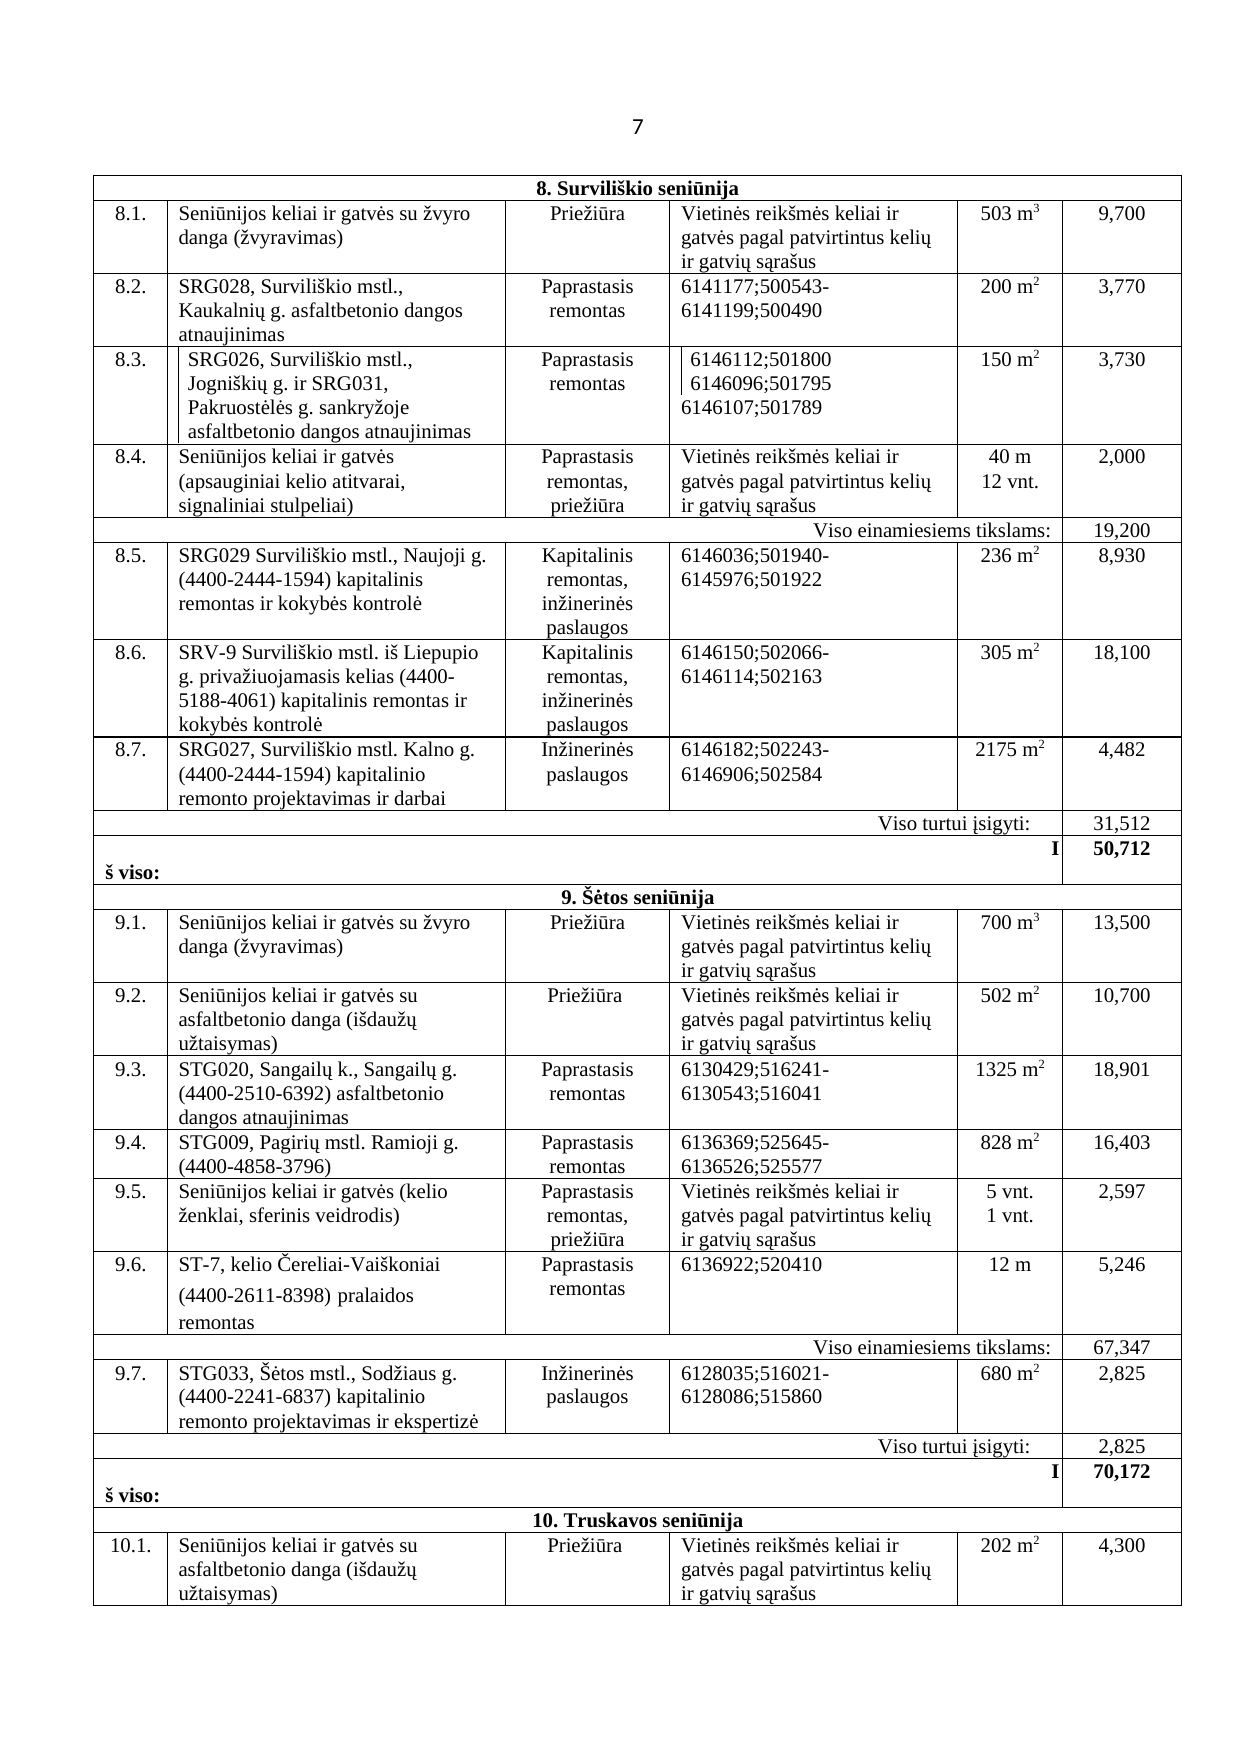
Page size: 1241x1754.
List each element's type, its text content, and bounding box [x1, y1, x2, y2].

table_cell 16,403 [1063, 1130, 1181, 1178]
table_cell Vietinės reikšmės keliai ir gatvės pagal patvirtintus kelių ir gatvių sąrašus [670, 1179, 957, 1251]
table_cell 10.1. [94, 1533, 167, 1605]
table_cell SRG027, Surviliškio mstl. Kalno g. (4400-2444-1594) kapitalinio remonto projektavimas ir darbai [168, 738, 505, 809]
table_cell 18,100 [1063, 640, 1181, 736]
table_cell 2,825 [1063, 1434, 1181, 1458]
table_cell Kapitalinis remontas, inžinerinės paslaugos [506, 543, 669, 639]
table_cell 502 m2 [958, 983, 1062, 1055]
table_cell 2,000 [1063, 445, 1181, 517]
table_cell 10,700 [1063, 983, 1181, 1055]
table_cell 6130429;516241- 6130543;516041 [670, 1056, 957, 1129]
table_cell 4,300 [1063, 1533, 1181, 1605]
table_cell 2,597 [1063, 1179, 1181, 1251]
table_cell 4,482 [1063, 738, 1181, 809]
table_cell 9.3. [94, 1056, 167, 1129]
table_cell Vietinės reikšmės keliai ir gatvės pagal patvirtintus kelių ir gatvių sąrašus [670, 983, 957, 1055]
table_cell 2175 m2 [958, 738, 1062, 809]
table_cell Priežiūra [506, 983, 669, 1055]
table_cell 503 m3 [958, 201, 1062, 273]
table_cell 70,172 [1063, 1459, 1181, 1507]
table_cell 680 m2 [958, 1360, 1062, 1433]
table_cell 3,770 [1063, 274, 1181, 346]
table_cell 700 m3 [958, 910, 1062, 982]
table_cell 5,246 [1063, 1252, 1181, 1334]
table_cell Vietinės reikšmės keliai ir gatvės pagal patvirtintus kelių ir gatvių sąrašus [670, 910, 957, 982]
table_cell SRG029 Surviliškio mstl., Naujoji g. (4400-2444-1594) kapitalinis remontas ir kokybės kontrolė [168, 543, 505, 639]
table_cell 828 m2 [958, 1130, 1062, 1178]
table_cell Seniūnijos keliai ir gatvės (apsauginiai kelio atitvarai, signaliniai stulpeliai) [168, 445, 505, 517]
table_cell Iš viso: [94, 1459, 1062, 1507]
table_cell 3,730 [1063, 347, 1181, 443]
table_cell 305 m2 [958, 640, 1062, 736]
table_cell SRG026, Surviliškio mstl., Jogniškių g. ir SRG031, Pakruostėlės g. sankryžoje asfaltbetonio dangos atnaujinimas [179, 347, 505, 443]
table_cell 10. Truskavos seniūnija [94, 1508, 1181, 1532]
table_cell 6136922;520410 [670, 1252, 957, 1334]
table_cell Vietinės reikšmės keliai ir gatvės pagal patvirtintus kelių ir gatvių sąrašus [670, 201, 957, 273]
table_cell 6146150;502066-6146114;502163 [670, 640, 957, 736]
table_cell 9.5. [94, 1179, 167, 1251]
table_cell 9.2. [94, 983, 167, 1055]
table_cell Viso einamiesiems tikslams: [94, 518, 1062, 542]
table_cell Viso turtui įsigyti: [94, 1434, 1062, 1458]
table_cell 6146036;501940-6145976;501922 [670, 543, 957, 639]
table_cell 9.7. [94, 1360, 167, 1433]
table_cell 8.2. [94, 274, 167, 346]
table_cell Inžinerinės paslaugos [506, 738, 669, 809]
table_cell Kapitalinis remontas, inžinerinės paslaugos [506, 640, 669, 736]
table_cell Seniūnijos keliai ir gatvės (kelio ženklai, sferinis veidrodis) [168, 1179, 505, 1251]
table_cell 8.1. [94, 201, 167, 273]
table_cell Seniūnijos keliai ir gatvės su asfaltbetonio danga (išdaužų užtaisymas) [168, 1533, 505, 1605]
table_cell 8.6. [94, 640, 167, 736]
table_cell Priežiūra [506, 201, 669, 273]
table_cell Paprastasis remontas [506, 274, 669, 346]
table_cell Seniūnijos keliai ir gatvės su žvyro danga (žvyravimas) [168, 201, 505, 273]
table_cell Priežiūra [506, 910, 669, 982]
table_cell 8.3. [94, 347, 167, 443]
table_cell 13,500 [1063, 910, 1181, 982]
table_cell Paprastasis remontas [506, 1252, 669, 1334]
table_cell Viso turtui įsigyti: [94, 811, 1062, 835]
table_cell 236 m2 [958, 543, 1062, 639]
table_cell 202 m2 [958, 1533, 1062, 1605]
table_cell Paprastasis remontas [506, 1056, 669, 1129]
table_cell Seniūnijos keliai ir gatvės su žvyro danga (žvyravimas) [168, 910, 505, 982]
table_cell STG033, Šėtos mstl., Sodžiaus g. (4400-2241-6837) kapitalinio remonto projektavimas ir ekspertizė [168, 1360, 505, 1433]
table_cell Paprastasis remontas [506, 1130, 669, 1178]
table_cell 200 m2 [958, 274, 1062, 346]
table_cell 150 m2 [958, 347, 1062, 443]
table_cell Priežiūra [506, 1533, 669, 1605]
table_cell 6136369;525645-6136526;525577 [670, 1130, 957, 1178]
table_cell Paprastasis remontas [506, 347, 669, 443]
table_cell Paprastasis remontas, priežiūra [506, 445, 669, 517]
table_cell Inžinerinės paslaugos [506, 1360, 669, 1433]
table_cell Viso einamiesiems tikslams: [94, 1335, 1062, 1359]
table_cell 1325 m2 [958, 1056, 1062, 1129]
table_cell Vietinės reikšmės keliai ir gatvės pagal patvirtintus kelių ir gatvių sąrašus [670, 445, 957, 517]
table_cell 31,512 [1063, 811, 1181, 835]
table_cell 19,200 [1063, 518, 1181, 542]
table_cell 50,712 [1063, 836, 1181, 884]
table_cell Vietinės reikšmės keliai ir gatvės pagal patvirtintus kelių ir gatvių sąrašus [670, 1533, 957, 1605]
table_cell 9,700 [1063, 201, 1181, 273]
table_cell Seniūnijos keliai ir gatvės su asfaltbetonio danga (išdaužų užtaisymas) [168, 983, 505, 1055]
table_cell 8. Surviliškio seniūnija [94, 176, 1181, 200]
table_cell 9.4. [94, 1130, 167, 1178]
table_cell Paprastasis remontas, priežiūra [506, 1179, 669, 1251]
table_cell 40 m 12 vnt. [958, 445, 1062, 517]
table_cell 8.5. [94, 543, 167, 639]
table_cell 9.1. [94, 910, 167, 982]
table_cell ST-7, kelio Čereliai-Vaiškoniai (4400-2611-8398) pralaidos remontas [168, 1252, 505, 1334]
table_cell 8.4. [94, 445, 167, 517]
table_cell 8,930 [1063, 543, 1181, 639]
table_cell 12 m [958, 1252, 1062, 1334]
table_cell STG009, Pagirių mstl. Ramioji g. (4400-4858-3796) [168, 1130, 505, 1178]
table_cell 6146182;502243-6146906;502584 [670, 738, 957, 809]
table_cell 5 vnt. 1 vnt. [958, 1179, 1062, 1251]
table_cell 2,825 [1063, 1360, 1181, 1433]
table_cell 9. Šėtos seniūnija [94, 885, 1181, 909]
table_cell 6146112;501800 6146096;501795 6146107;501789 [670, 347, 957, 443]
table_cell SRV-9 Surviliškio mstl. iš Liepupio g. privažiuojamasis kelias (4400-5188-4061) kapitalinis remontas ir kokybės kontrolė [168, 640, 505, 736]
table_cell 8.7. [94, 738, 167, 809]
table_cell Iš viso: [94, 836, 1062, 884]
table_cell SRG028, Surviliškio mstl., Kaukalnių g. asfaltbetonio dangos atnaujinimas [168, 274, 505, 346]
table_cell 9.6. [94, 1252, 167, 1334]
table_cell STG020, Sangailų k., Sangailų g. (4400-2510-6392) asfaltbetonio dangos atnaujinimas [168, 1056, 505, 1129]
table_cell 6141177;500543-6141199;500490 [670, 274, 957, 346]
table_cell 18,901 [1063, 1056, 1181, 1129]
table_cell 67,347 [1063, 1335, 1181, 1359]
table_cell 6128035;516021-6128086;515860 [670, 1360, 957, 1433]
